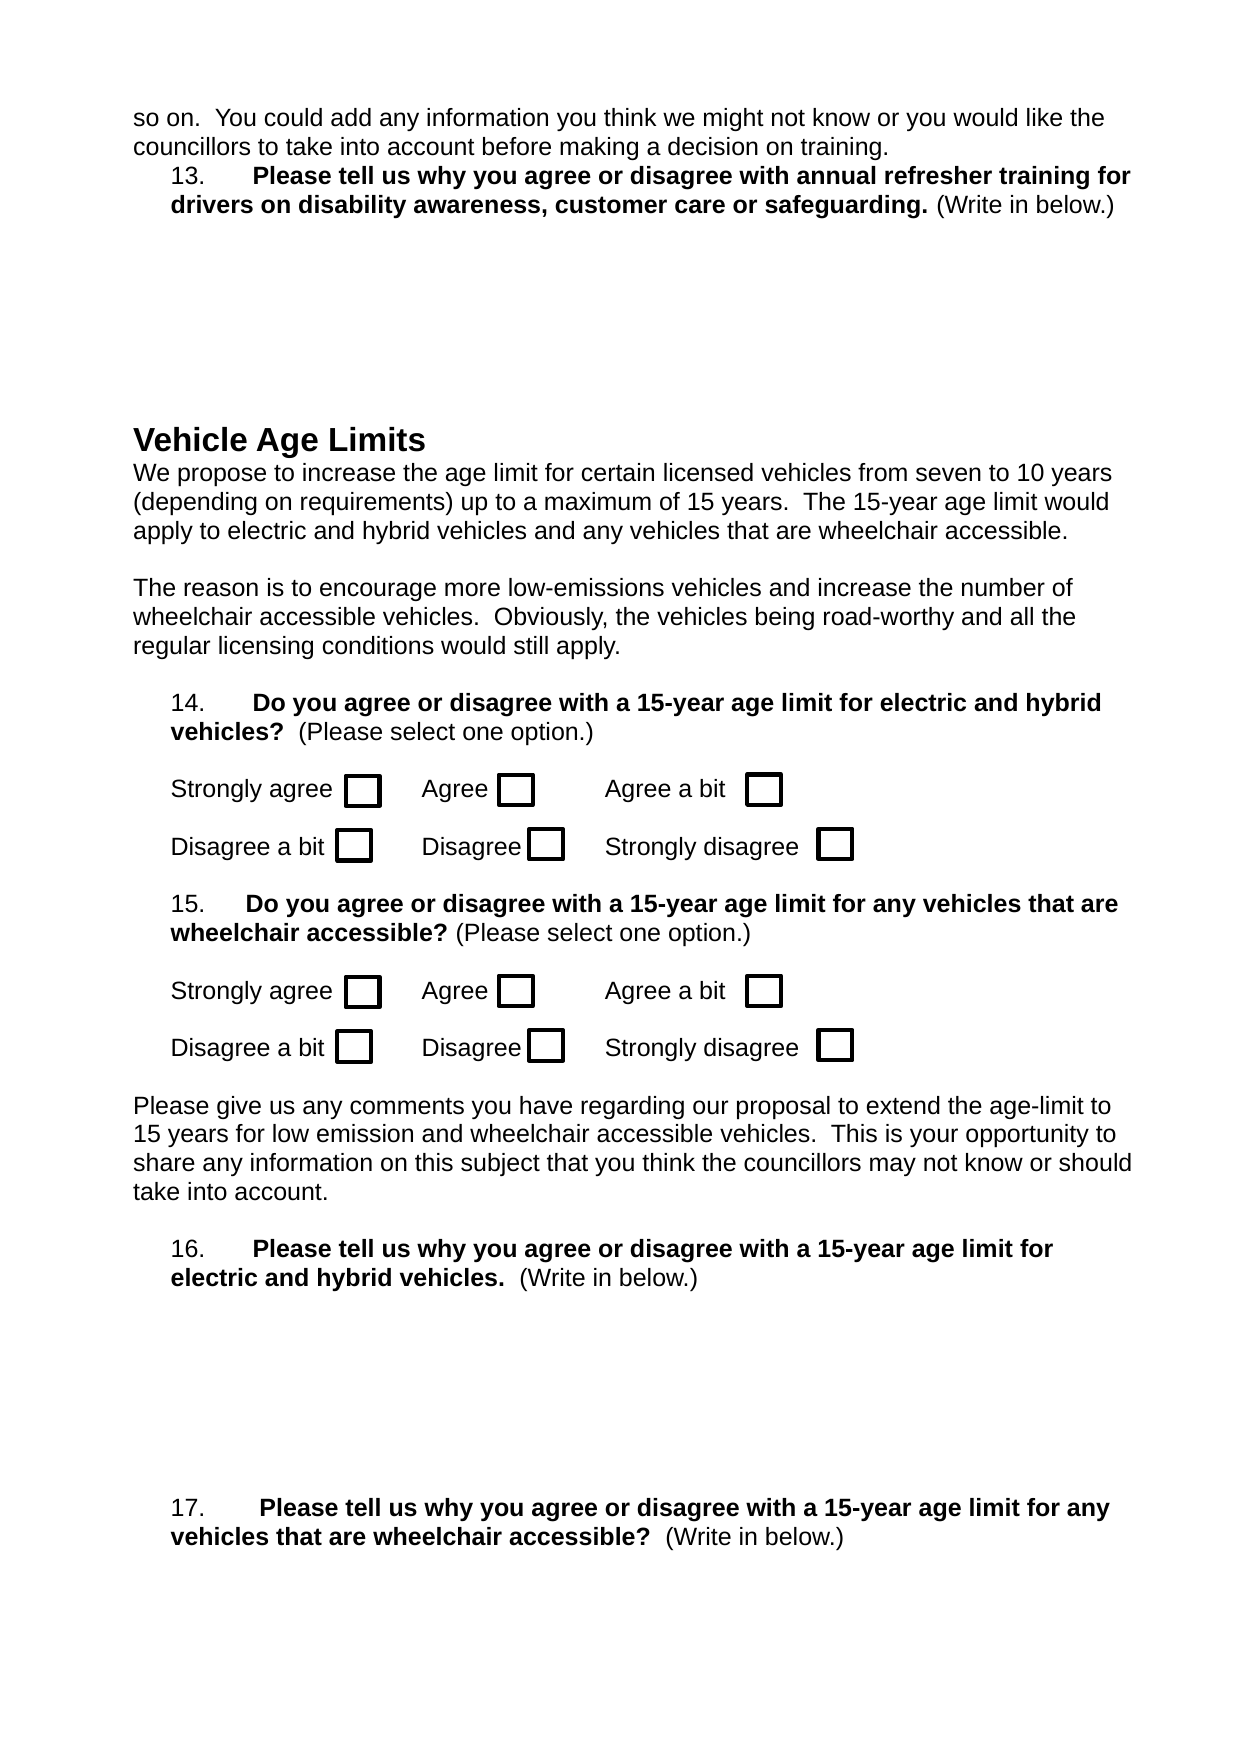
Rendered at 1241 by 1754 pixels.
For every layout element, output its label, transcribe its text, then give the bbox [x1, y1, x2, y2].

text [854, 832, 1137, 861]
text Strongly agree [170, 774, 344, 803]
list We propose to increase the age limit for certain licensed vehicles from seven to 10 years (depending on requirements) up to a maximum of 15 years. The 15-year age limit would apply to electric and hybrid vehicles and any vehicles that are wheelchair accessible. [133, 458, 1137, 544]
text Agree a bit [535, 976, 745, 1004]
list Please tell us why you agree or disagree with a 15-year age limit for electric and hybrid vehicles. (Write in below.) [170, 1234, 1137, 1292]
text Strongly disagree [565, 832, 816, 861]
list Please tell us why you agree or disagree with a 15-year age limit for any vehicles that are wheelchair accessible? (Write in below.) [170, 1493, 1137, 1551]
list Do you agree or disagree with a 15-year age limit for any vehicles that are wheelchair accessible? (Please select one option.) [170, 889, 1137, 947]
list Please tell us why you agree or disagree with annual refresher training for drivers on disability awareness, customer care or safeguarding. (Write in below.) [170, 161, 1137, 218]
list Do you agree or disagree with a 15-year age limit for electric and hybrid vehicles? (Please select one option.) [170, 688, 1137, 746]
list Vehicle Age Limits [133, 420, 1137, 458]
list The reason is to encourage more low-emissions vehicles and increase the number of wheelchair accessible vehicles. Obviously, the vehicles being road-worthy and all the regular licensing conditions would still apply. [133, 573, 1137, 659]
text Disagree [373, 832, 527, 861]
text [783, 976, 1137, 1004]
text Agree a bit [535, 774, 745, 803]
text Agree [382, 976, 497, 1004]
text [783, 774, 1137, 803]
list Please give us any comments you have regarding our proposal to extend the age-limit to 15 years for low emission and wheelchair accessible vehicles. This is your opportunity to share any information on this subject that you think the councillors may not know or should take into account. [133, 1091, 1137, 1206]
text Disagree [373, 1033, 527, 1062]
text [854, 1033, 1137, 1062]
text Strongly disagree [565, 1033, 816, 1062]
text Disagree a bit [170, 832, 335, 861]
text Strongly agree [170, 976, 344, 1004]
list so on. You could add any information you think we might not know or you would like the councillors to take into account before making a decision on training. [133, 103, 1137, 161]
text Agree [382, 774, 497, 803]
text Disagree a bit [170, 1033, 335, 1062]
